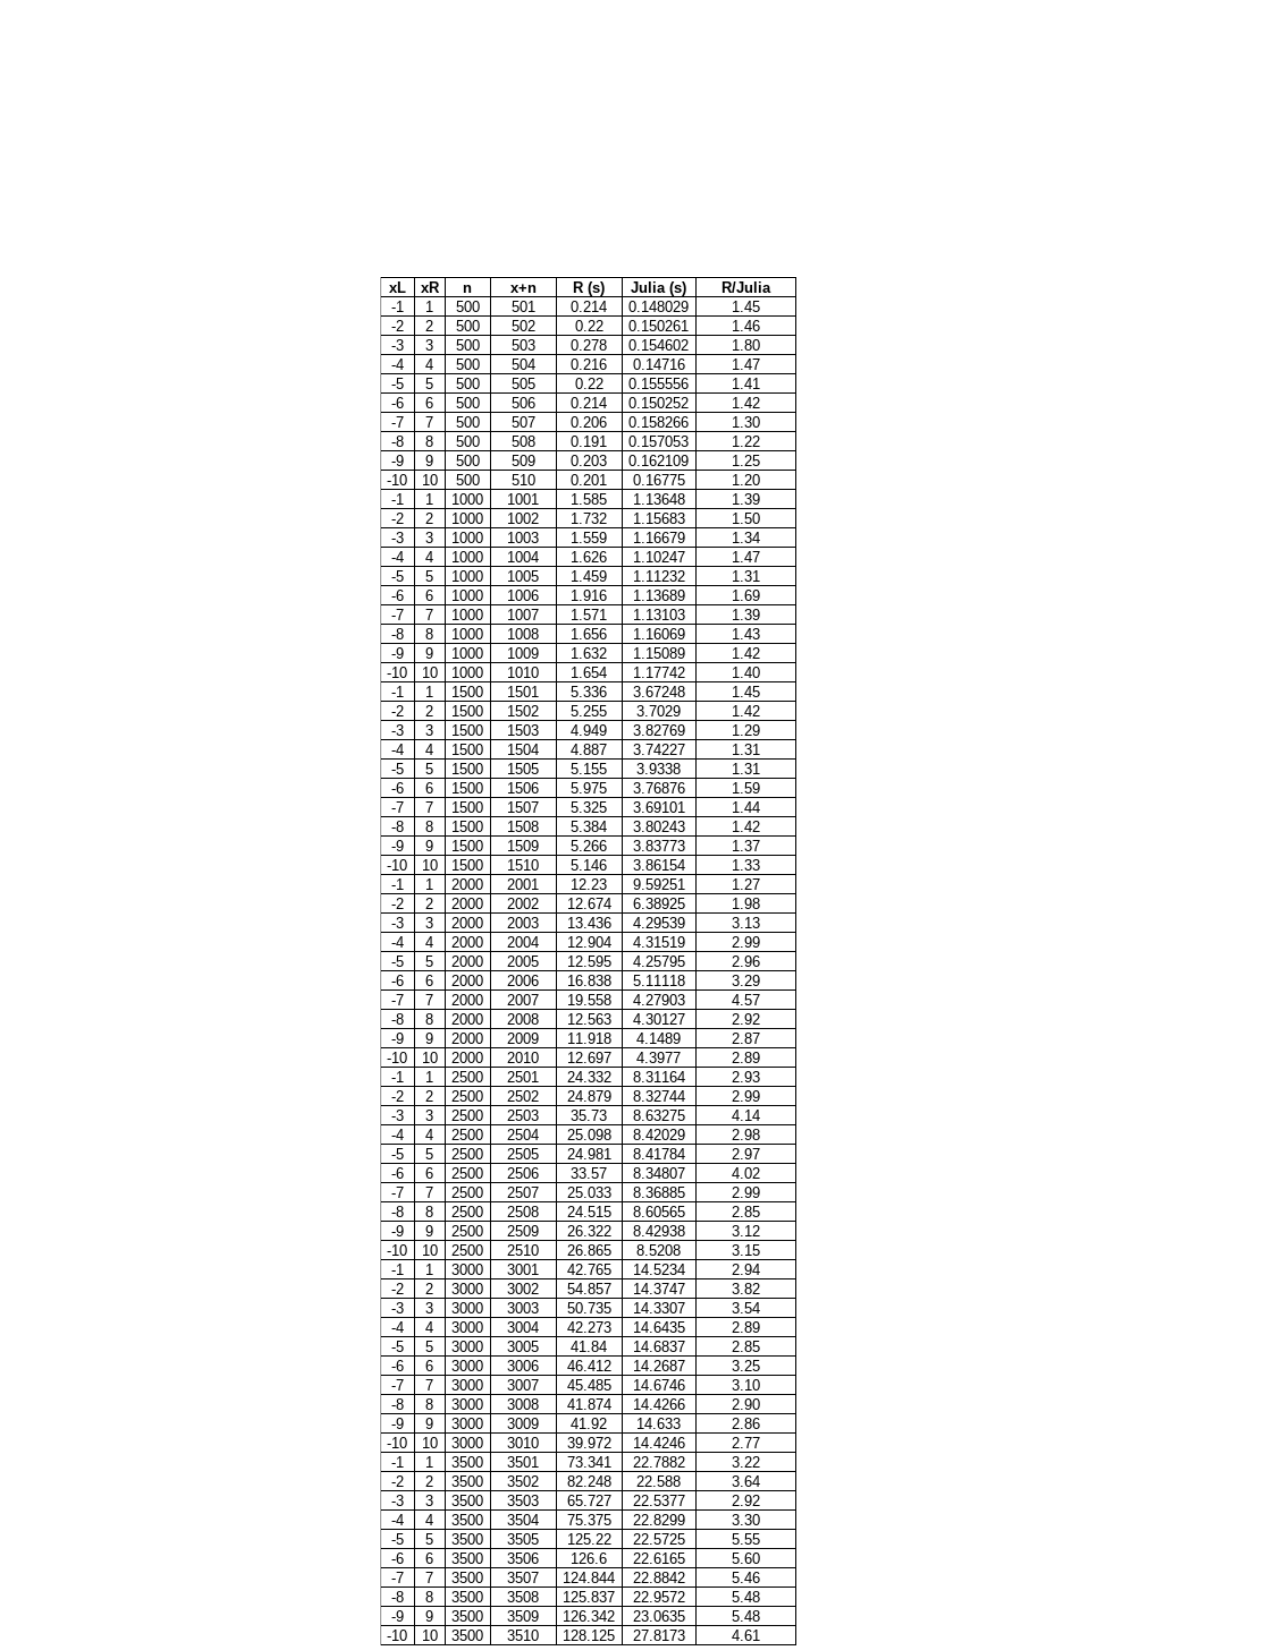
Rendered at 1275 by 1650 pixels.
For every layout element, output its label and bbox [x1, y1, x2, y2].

picture [380, 277, 801, 1650]
